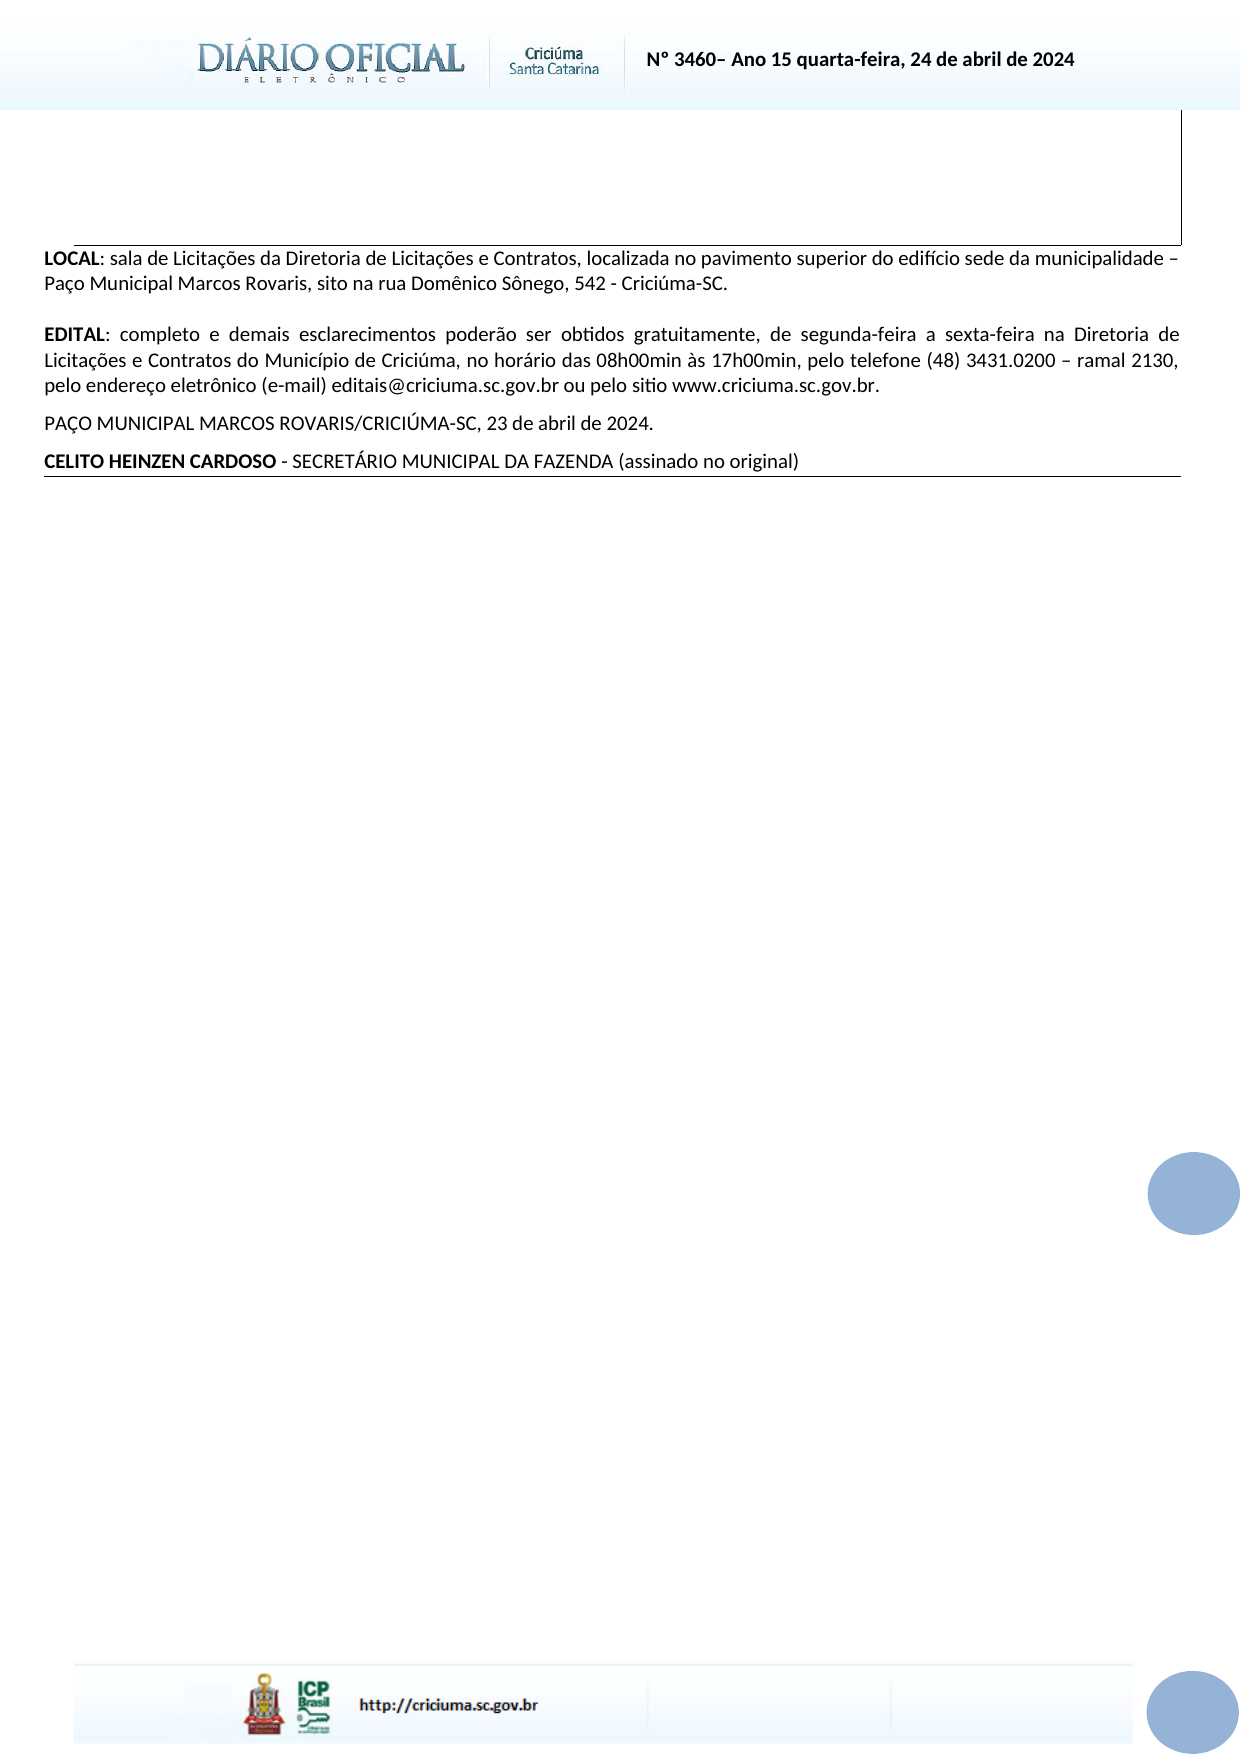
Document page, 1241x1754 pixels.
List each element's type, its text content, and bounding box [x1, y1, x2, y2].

text EDITAL: completo e demais esclarecimentos poderão ser obtidos gratuitamente, de segunda-feira a sexta-feira na Diretoria de Licitações e Contratos do Município de Criciúma, no horário das 08h00min às 17h00min, pelo telefone (48) 3431.0200 – ramal 2130, pelo endereço eletrônico (e-mail) editais@criciuma.sc.gov.br ou pelo sitio www.criciuma.sc.gov.br. [44, 321, 1181, 398]
text LOCAL: sala de Licitações da Diretoria de Licitações e Contratos, localizada no pavimento superior do edifício sede da municipalidade – Paço Municipal Marcos Rovaris, sito na rua Domênico Sônego, 542 - Criciúma-SC. [44, 245, 1181, 296]
text PAÇO MUNICIPAL MARCOS ROVARIS/CRICIÚMA-SC, 23 de abril de 2024. [44, 410, 1181, 436]
text CELITO HEINZEN CARDOSO - SECRETÁRIO MUNICIPAL DA FAZENDA (assinado no original) [44, 448, 1181, 476]
